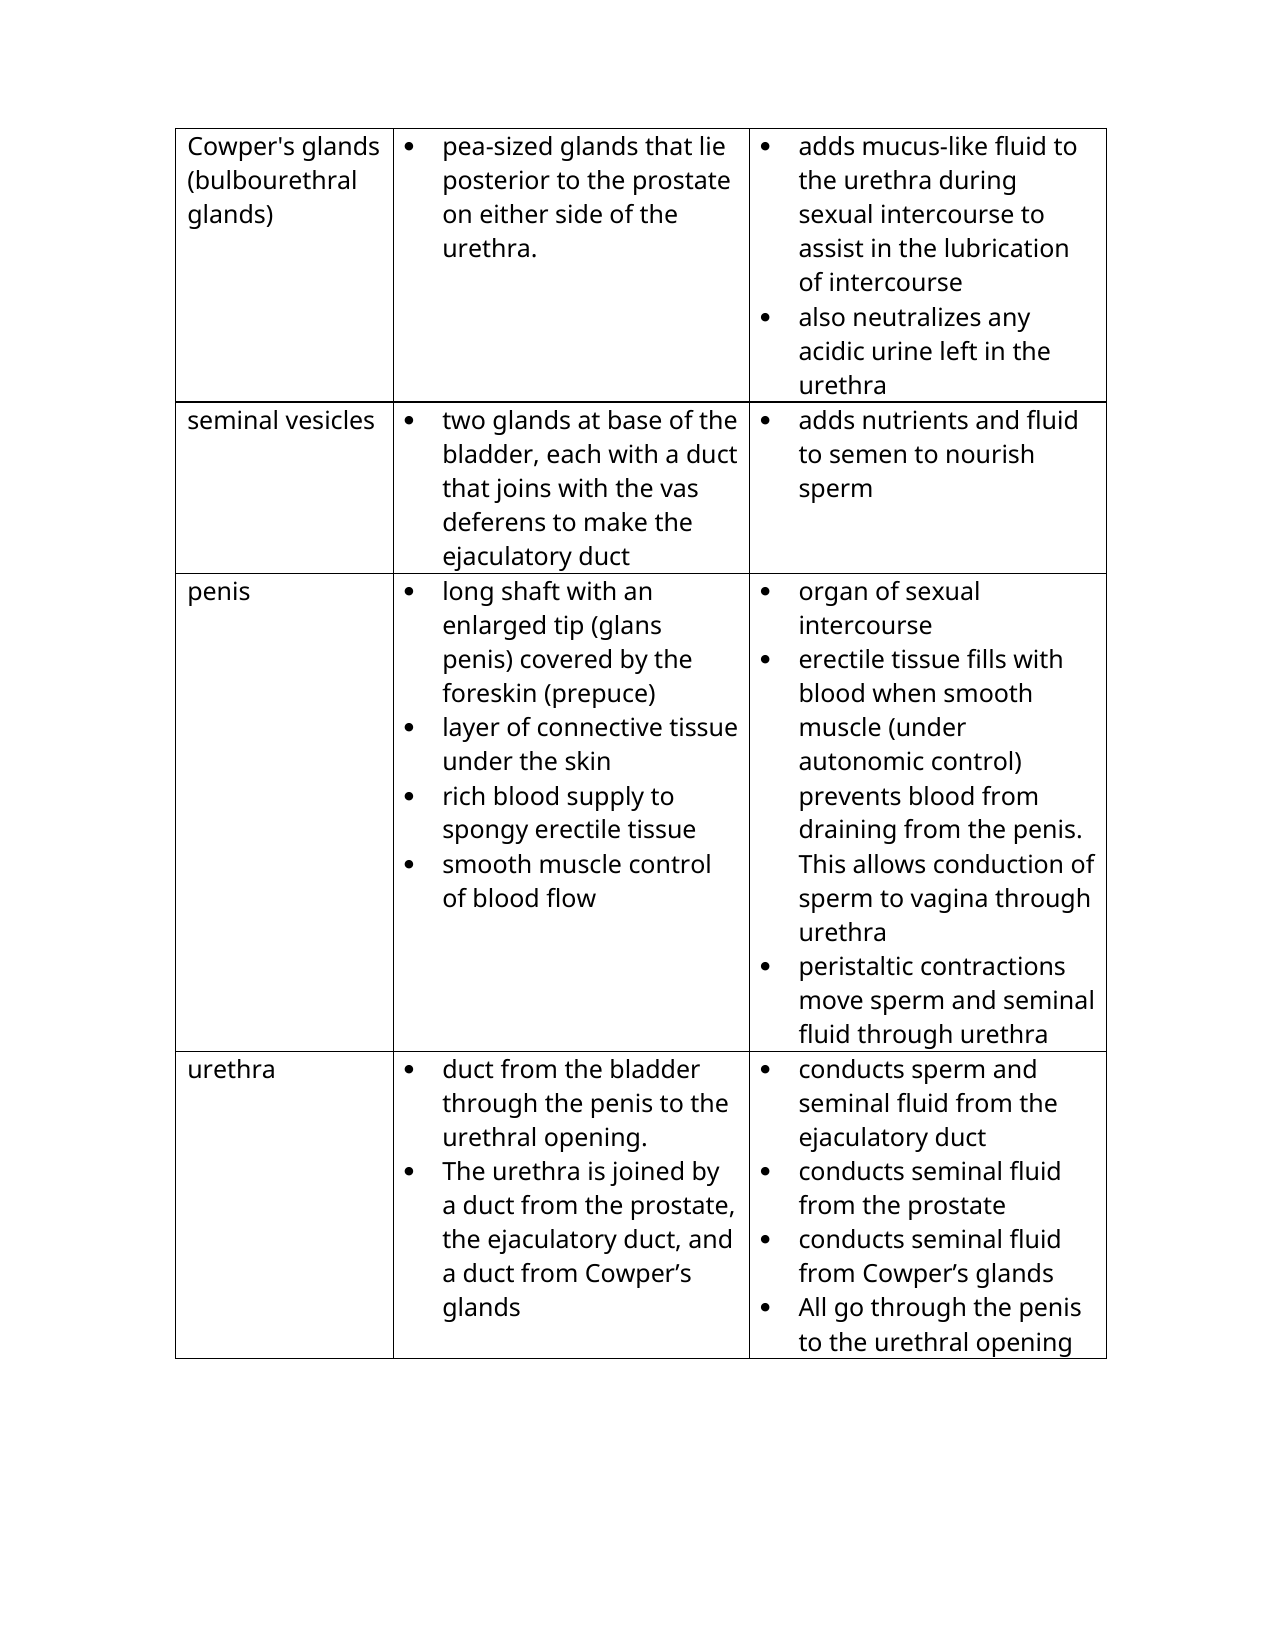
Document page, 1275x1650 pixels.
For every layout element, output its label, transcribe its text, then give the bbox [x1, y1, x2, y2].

table_cell seminal vesicles [176, 403, 393, 573]
table_cell duct from the bladder through the penis to the urethral opening. The urethra is joined by a duct from the prostate, the ejaculatory duct, and a duct from Cowper’s glands [394, 1052, 749, 1358]
table_header pea-sized glands that lie posterior to the prostate on either side of the urethra. [394, 129, 749, 401]
table_cell adds nutrients and fluid to semen to nourish sperm [750, 403, 1106, 573]
table_header Cowper's glands (bulbourethral glands) [176, 129, 393, 401]
table_cell long shaft with an enlarged tip (glans penis) covered by the foreskin (prepuce) layer of connective tissue under the skin rich blood supply to spongy erectile tissue smooth muscle control of blood flow [394, 574, 749, 1051]
table_cell organ of sexual intercourse erectile tissue fills with blood when smooth muscle (under autonomic control) prevents blood from draining from the penis. This allows conduction of sperm to vagina through urethra peristaltic contractions move sperm and seminal fluid through urethra [750, 574, 1106, 1051]
table_cell conducts sperm and seminal fluid from the ejaculatory duct conducts seminal fluid from the prostate conducts seminal fluid from Cowper’s glands All go through the penis to the urethral opening [750, 1052, 1106, 1358]
table_cell penis [176, 574, 393, 1051]
table_cell urethra [176, 1052, 393, 1358]
table_header adds mucus-like fluid to the urethra during sexual intercourse to assist in the lubrication of intercourse also neutralizes any acidic urine left in the urethra [750, 129, 1106, 401]
table_cell two glands at base of the bladder, each with a duct that joins with the vas deferens to make the ejaculatory duct [394, 403, 749, 573]
